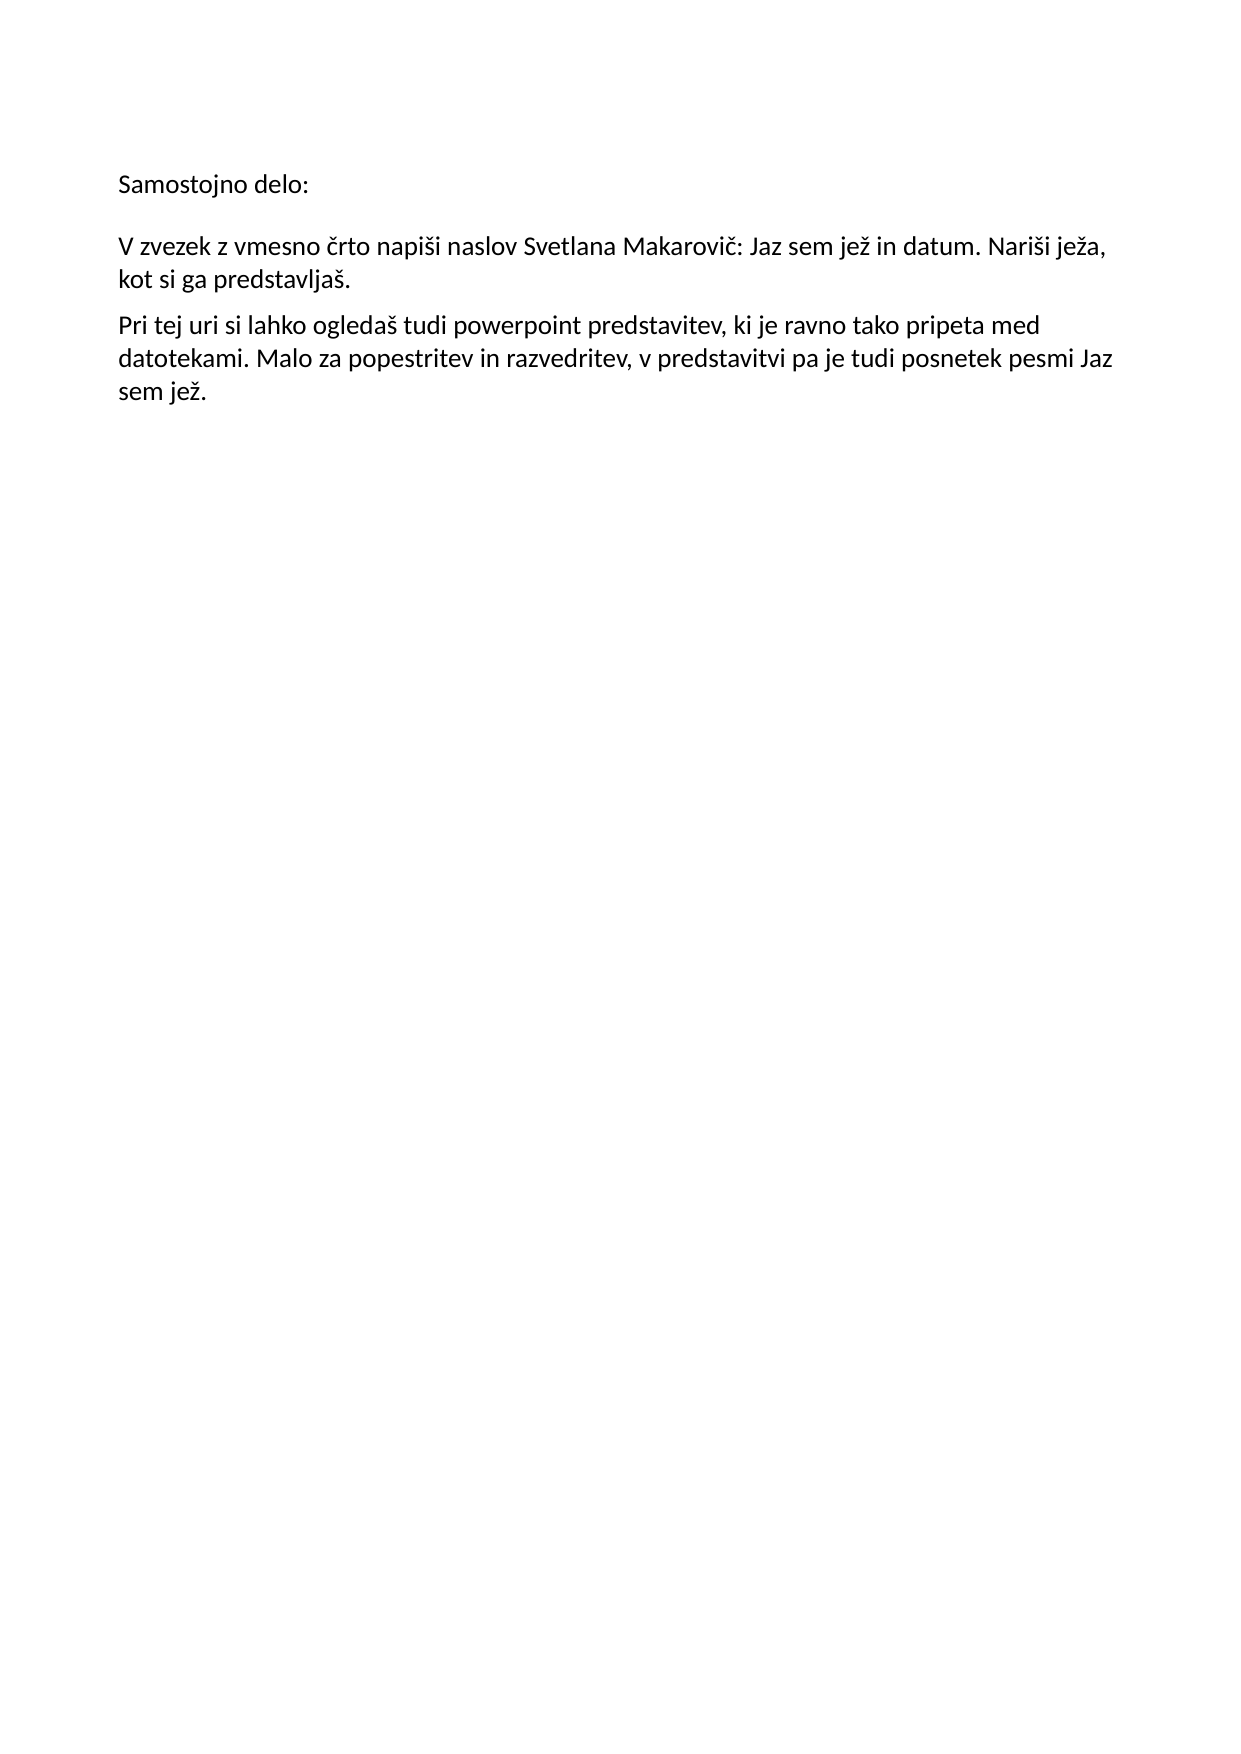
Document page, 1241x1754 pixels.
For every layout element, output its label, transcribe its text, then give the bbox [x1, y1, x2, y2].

text Pri tej uri si lahko ogledaš tudi powerpoint predstavitev, ki je ravno tako pripeta med datotekami. Malo za popestritev in razvedritev, v predstavitvi pa je tudi posnetek pesmi Jaz sem jež. [118, 308, 1122, 407]
text V zvezek z vmesno črto napiši naslov Svetlana Makarovič: Jaz sem jež in datum. Nariši ježa, kot si ga predstavljaš. [118, 229, 1122, 296]
text Samostojno delo: [118, 168, 1122, 201]
